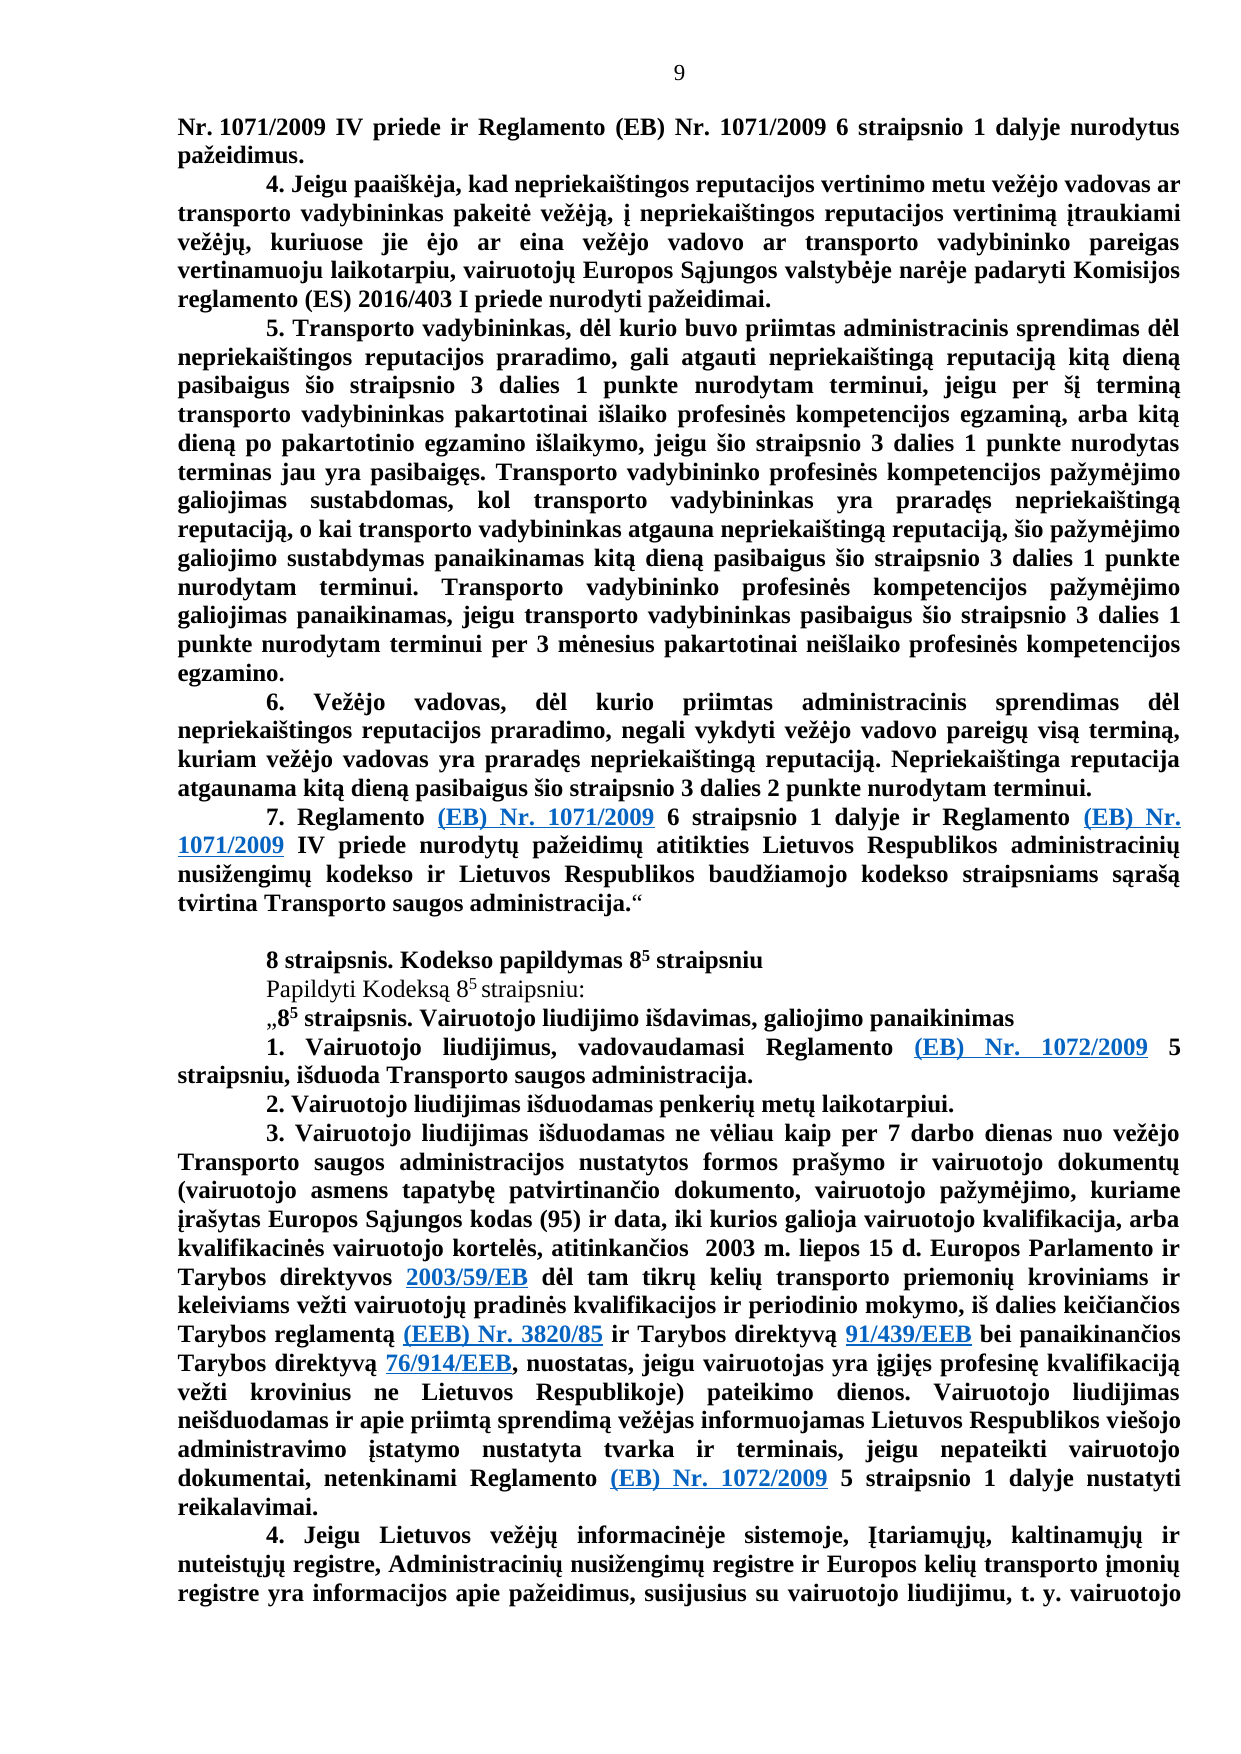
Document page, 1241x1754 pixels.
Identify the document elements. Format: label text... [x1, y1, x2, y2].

text 8 straipsnis. Kodekso papildymas 85 straipsniu [177, 946, 1181, 974]
text 7. Reglamento (EB) Nr. 1071/2009 6 straipsnio 1 dalyje ir Reglamento (EB) Nr. 1071/2009 IV priede nurodytų pažeidimų atitikties Lietuvos Respublikos administracinių nusižengimų kodekso ir Lietuvos Respublikos baudžiamojo kodekso straipsniams sąrašą tvirtina Transporto saugos administracija.“ [177, 802, 1181, 917]
text Nr. 1071/2009 IV priede ir Reglamento (EB) Nr. 1071/2009 6 straipsnio 1 dalyje nurodytus pažeidimus. [177, 112, 1181, 169]
text 5. Transporto vadybininkas, dėl kurio buvo priimtas administracinis sprendimas dėl nepriekaištingos reputacijos praradimo, gali atgauti nepriekaištingą reputaciją kitą dieną pasibaigus šio straipsnio 3 dalies 1 punkte nurodytam terminui, jeigu per šį terminą transporto vadybininkas pakartotinai išlaiko profesinės kompetencijos egzaminą, arba kitą dieną po pakartotinio egzamino išlaikymo, jeigu šio straipsnio 3 dalies 1 punkte nurodytas terminas jau yra pasibaigęs. Transporto vadybininko profesinės kompetencijos pažymėjimo galiojimas sustabdomas, kol transporto vadybininkas yra praradęs nepriekaištingą reputaciją, o kai transporto vadybininkas atgauna nepriekaištingą reputaciją, šio pažymėjimo galiojimo sustabdymas panaikinamas kitą dieną pasibaigus šio straipsnio 3 dalies 1 punkte nurodytam terminui. Transporto vadybininko profesinės kompetencijos pažymėjimo galiojimas panaikinamas, jeigu transporto vadybininkas pasibaigus šio straipsnio 3 dalies 1 punkte nurodytam terminui per 3 mėnesius pakartotinai neišlaiko profesinės kompetencijos egzamino. [177, 313, 1181, 687]
text 4. Jeigu paaiškėja, kad nepriekaištingos reputacijos vertinimo metu vežėjo vadovas ar transporto vadybininkas pakeitė vežėją, į nepriekaištingos reputacijos vertinimą įtraukiami vežėjų, kuriuose jie ėjo ar eina vežėjo vadovo ar transporto vadybininko pareigas vertinamuoju laikotarpiu, vairuotojų Europos Sąjungos valstybėje narėje padaryti Komisijos reglamento (ES) 2016/403 I priede nurodyti pažeidimai. [177, 169, 1181, 313]
text Papildyti Kodeksą 85 straipsniu: [177, 974, 1181, 1003]
text 6. Vežėjo vadovas, dėl kurio priimtas administracinis sprendimas dėl nepriekaištingos reputacijos praradimo, negali vykdyti vežėjo vadovo pareigų visą terminą, kuriam vežėjo vadovas yra praradęs nepriekaištingą reputaciją. Nepriekaištinga reputacija atgaunama kitą dieną pasibaigus šio straipsnio 3 dalies 2 punkte nurodytam terminui. [177, 687, 1181, 802]
text „85 straipsnis. Vairuotojo liudijimo išdavimas, galiojimo panaikinimas [266, 1003, 1181, 1032]
text 1. Vairuotojo liudijimus, vadovaudamasi Reglamento (EB) Nr. 1072/2009 5 straipsniu, išduoda Transporto saugos administracija. [177, 1032, 1181, 1089]
text 2. Vairuotojo liudijimas išduodamas penkerių metų laikotarpiui. [177, 1089, 1181, 1118]
text 3. Vairuotojo liudijimas išduodamas ne vėliau kaip per 7 darbo dienas nuo vežėjo Transporto saugos administracijos nustatytos formos prašymo ir vairuotojo dokumentų (vairuotojo asmens tapatybę patvirtinančio dokumento, vairuotojo pažymėjimo, kuriame įrašytas Europos Sąjungos kodas (95) ir data, iki kurios galioja vairuotojo kvalifikacija, arba kvalifikacinės vairuotojo kortelės, atitinkančios 2003 m. liepos 15 d. Europos Parlamento ir Tarybos direktyvos 2003/59/EB dėl tam tikrų kelių transporto priemonių kroviniams ir keleiviams vežti vairuotojų pradinės kvalifikacijos ir periodinio mokymo, iš dalies keičiančios Tarybos reglamentą (EEB) Nr. 3820/85 ir Tarybos direktyvą 91/439/EEB bei panaikinančios Tarybos direktyvą 76/914/EEB, nuostatas, jeigu vairuotojas yra įgijęs profesinę kvalifikaciją vežti krovinius ne Lietuvos Respublikoje) pateikimo dienos. Vairuotojo liudijimas neišduodamas ir apie priimtą sprendimą vežėjas informuojamas Lietuvos Respublikos viešojo administravimo įstatymo nustatyta tvarka ir terminais, jeigu nepateikti vairuotojo dokumentai, netenkinami Reglamento (EB) Nr. 1072/2009 5 straipsnio 1 dalyje nustatyti reikalavimai. [177, 1118, 1181, 1521]
text 4. Jeigu Lietuvos vežėjų informacinėje sistemoje, Įtariamųjų, kaltinamųjų ir nuteistųjų registre, Administracinių nusižengimų registre ir Europos kelių transporto įmonių registre yra informacijos apie pažeidimus, susijusius su vairuotojo liudijimu, t. y. vairuotojo [177, 1521, 1181, 1607]
